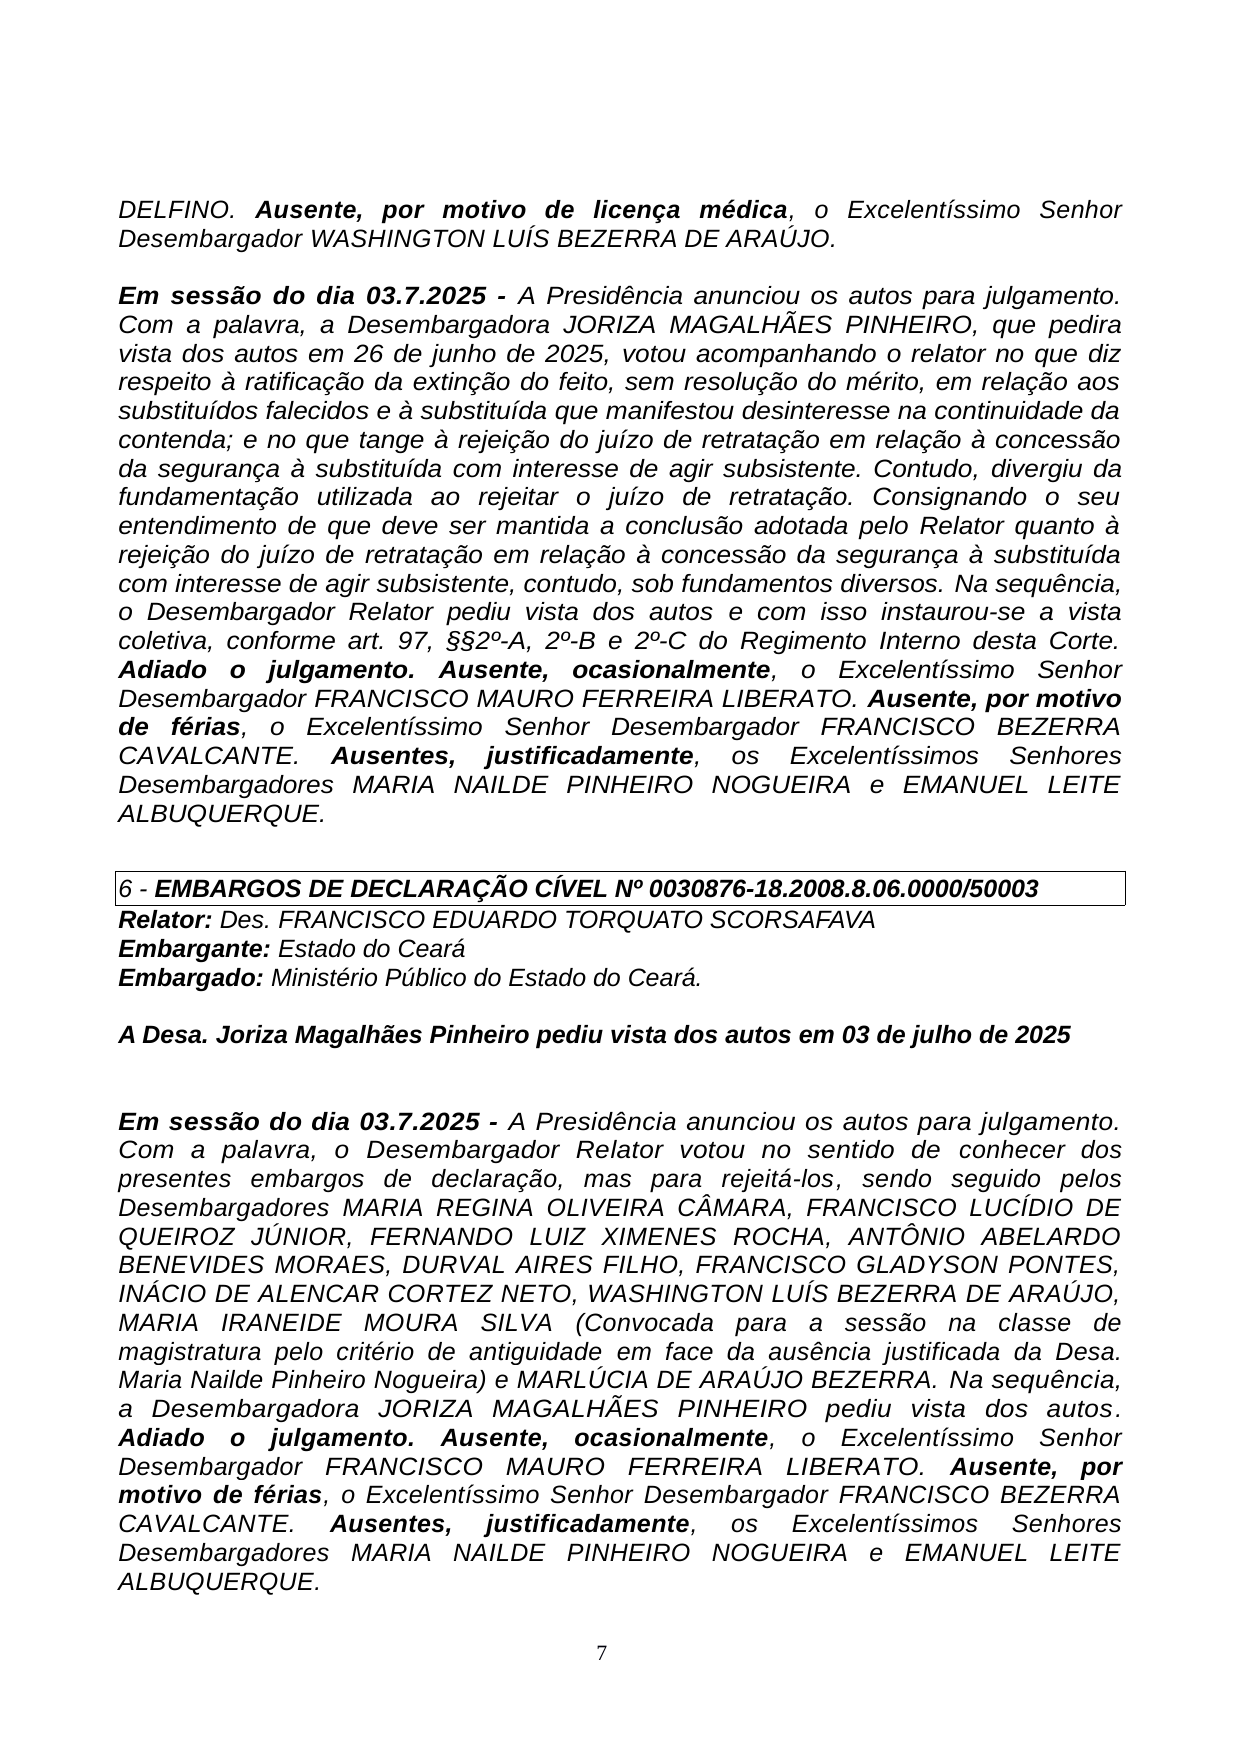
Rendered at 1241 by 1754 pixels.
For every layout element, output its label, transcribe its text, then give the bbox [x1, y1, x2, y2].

text Embargante: Estado do Ceará [118, 934, 1122, 963]
text DELFINO. Ausente, por motivo de licença médica, o Excelentíssimo Senhor Desembargador WASHINGTON LUÍS BEZERRA DE ARAÚJO. [118, 195, 1122, 252]
text A Desa. Joriza Magalhães Pinheiro pediu vista dos autos em 03 de julho de 2025 [118, 1020, 1122, 1049]
text Em sessão do dia 03.7.2025 - A Presidência anunciou os autos para julgamento. Com a palavra, a Desembargadora JORIZA MAGALHÃES PINHEIRO, que pedira vista dos autos em 26 de junho de 2025, votou acompanhando o relator no que diz respeito à ratificação da extinção do feito, sem resolução do mérito, em relação aos substituídos falecidos e à substituída que manifestou desinteresse na continuidade da contenda; e no que tange à rejeição do juízo de retratação em relação à concessão da segurança à substituída com interesse de agir subsistente. Contudo, divergiu da fundamentação utilizada ao rejeitar o juízo de retratação. Consignando o seu entendimento de que deve ser mantida a conclusão adotada pelo Relator quanto à rejeição do juízo de retratação em relação à concessão da segurança à substituída com interesse de agir subsistente, contudo, sob fundamentos diversos. Na sequência, o Desembargador Relator pediu vista dos autos e com isso instaurou-se a vista coletiva, conforme art. 97, §§2º-A, 2º-B e 2º-C do Regimento Interno desta Corte. Adiado o julgamento. Ausente, ocasionalmente, o Excelentíssimo Senhor Desembargador FRANCISCO MAURO FERREIRA LIBERATO. Ausente, por motivo de férias, o Excelentíssimo Senhor Desembargador FRANCISCO BEZERRA CAVALCANTE. Ausentes, justificadamente, os Excelentíssimos Senhores Desembargadores MARIA NAILDE PINHEIRO NOGUEIRA e EMANUEL LEITE ALBUQUERQUE. [118, 281, 1122, 827]
text Relator: Des. FRANCISCO EDUARDO TORQUATO SCORSAFAVA [118, 906, 1122, 934]
text 6 - EMBARGOS DE DECLARAÇÃO CÍVEL Nº 0030876-18.2008.8.06.0000/50003 [116, 872, 1125, 905]
text Embargado: Ministério Público do Estado do Ceará. [118, 963, 1122, 992]
text Em sessão do dia 03.7.2025 - A Presidência anunciou os autos para julgamento. Com a palavra, o Desembargador Relator votou no sentido de conhecer dos presentes embargos de declaração, mas para rejeitá-los, sendo seguido pelos Desembargadores MARIA REGINA OLIVEIRA CÂMARA, FRANCISCO LUCÍDIO DE QUEIROZ JÚNIOR, FERNANDO LUIZ XIMENES ROCHA, ANTÔNIO ABELARDO BENEVIDES MORAES, DURVAL AIRES FILHO, FRANCISCO GLADYSON PONTES, INÁCIO DE ALENCAR CORTEZ NETO, WASHINGTON LUÍS BEZERRA DE ARAÚJO, MARIA IRANEIDE MOURA SILVA (Convocada para a sessão na classe de magistratura pelo critério de antiguidade em face da ausência justificada da Desa. Maria Nailde Pinheiro Nogueira) e MARLÚCIA DE ARAÚJO BEZERRA. Na sequência, a Desembargadora JORIZA MAGALHÃES PINHEIRO pediu vista dos autos. Adiado o julgamento. Ausente, ocasionalmente, o Excelentíssimo Senhor Desembargador FRANCISCO MAURO FERREIRA LIBERATO. Ausente, por motivo de férias, o Excelentíssimo Senhor Desembargador FRANCISCO BEZERRA CAVALCANTE. Ausentes, justificadamente, os Excelentíssimos Senhores Desembargadores MARIA NAILDE PINHEIRO NOGUEIRA e EMANUEL LEITE ALBUQUERQUE. [118, 1107, 1122, 1595]
